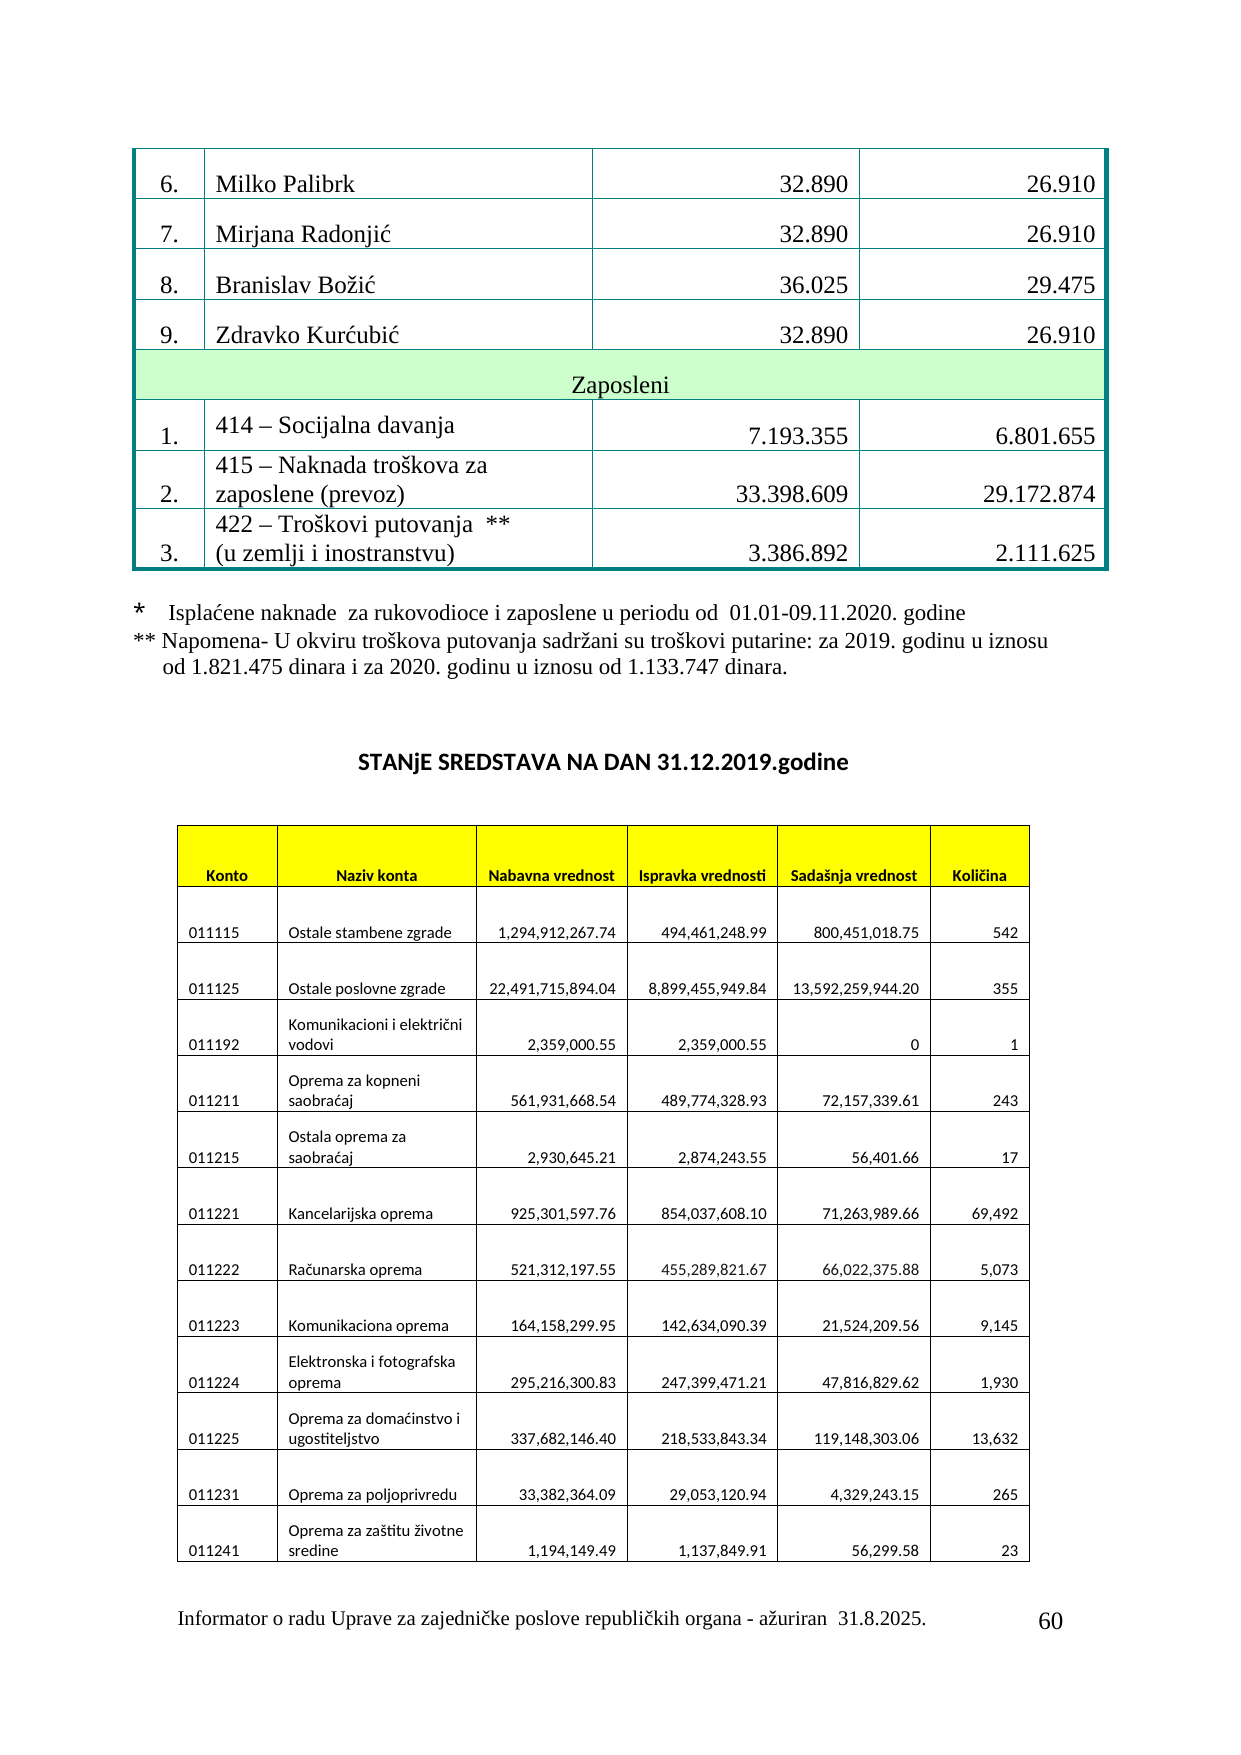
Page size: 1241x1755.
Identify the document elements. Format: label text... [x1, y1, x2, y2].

table_cell 011224 [178, 1337, 277, 1392]
table_cell 36.025 [593, 249, 859, 299]
table_cell 119,148,303.06 [778, 1393, 930, 1448]
table_cell 247,399,471.21 [628, 1337, 777, 1392]
table_cell Ostale poslovne zgrade [278, 943, 476, 998]
table_cell 69,492 [931, 1168, 1029, 1223]
table_cell Sadašnja vrednost [778, 826, 930, 886]
table_cell Naziv konta [278, 826, 476, 886]
table_cell 011231 [178, 1450, 277, 1505]
table_cell 4,329,243.15 [778, 1450, 930, 1505]
table_cell [930, 777, 1029, 801]
table_cell 29.475 [860, 249, 1104, 299]
table_cell 32.890 [593, 300, 859, 349]
table_cell 17 [931, 1112, 1029, 1167]
table_cell Nabavna vrednost [477, 826, 627, 886]
table_header [930, 746, 1029, 777]
table_cell 521,312,197.55 [477, 1225, 627, 1280]
table_cell 29,053,120.94 [628, 1450, 777, 1505]
table_cell 1,930 [931, 1337, 1029, 1392]
table_cell 9. [136, 300, 204, 349]
table_cell Ostala oprema za saobraćaj [278, 1112, 476, 1167]
table_cell 011211 [178, 1056, 277, 1111]
table_cell 800,451,018.75 [778, 887, 930, 942]
table_header STANjE SREDSTAVA NA DAN 31.12.2019.godine [277, 746, 930, 777]
table_cell 561,931,668.54 [477, 1056, 627, 1111]
table_cell 542 [931, 887, 1029, 942]
table_cell 32.890 [593, 149, 859, 198]
table_cell 6. [136, 149, 204, 198]
table_cell Oprema za kopneni saobraćaj [278, 1056, 476, 1111]
table_cell Elektronska i fotografska oprema [278, 1337, 476, 1392]
table_cell 26.910 [860, 199, 1104, 248]
table_cell 218,533,843.34 [628, 1393, 777, 1448]
table_header [177, 746, 277, 777]
table_cell [277, 801, 476, 825]
table_cell 011221 [178, 1168, 277, 1223]
table_cell 21,524,209.56 [778, 1281, 930, 1336]
table_cell 164,158,299.95 [477, 1281, 627, 1336]
table_cell 13,592,259,944.20 [778, 943, 930, 998]
table_cell 71,263,989.66 [778, 1168, 930, 1223]
table_cell 011115 [178, 887, 277, 942]
table_cell 7.193.355 [593, 400, 859, 449]
table_cell 26.910 [860, 149, 1104, 198]
table_cell Oprema za zaštitu životne sredine [278, 1506, 476, 1561]
table_cell 355 [931, 943, 1029, 998]
table_cell Milko Palibrk [205, 149, 592, 198]
table_cell 011215 [178, 1112, 277, 1167]
table_cell Količina [931, 826, 1029, 886]
table_cell Komunikacioni i električni vodovi [278, 1000, 476, 1055]
table_cell 2,930,645.21 [477, 1112, 627, 1167]
text ** Napomena- U okviru troškova putovanja sadržani su troškovi putarine: za 2019. godinu u iznosu od 1.821.475 dinara i za 2020. godinu u iznosu od 1.133.747 dinara. [133, 627, 1063, 679]
table_cell Ostale stambene zgrade [278, 887, 476, 942]
table_cell Zaposleni [136, 350, 1104, 399]
table_cell 6.801.655 [860, 400, 1104, 449]
table_cell 56,401.66 [778, 1112, 930, 1167]
table_cell 47,816,829.62 [778, 1337, 930, 1392]
table_cell 243 [931, 1056, 1029, 1111]
table_cell 5,073 [931, 1225, 1029, 1280]
table_cell 22,491,715,894.04 [477, 943, 627, 998]
table_cell 33,382,364.09 [477, 1450, 627, 1505]
table_cell 854,037,608.10 [628, 1168, 777, 1223]
table_cell [778, 801, 930, 825]
table_cell Zdravko Kurćubić [205, 300, 592, 349]
table_cell 0 [778, 1000, 930, 1055]
table_cell Ispravka vrednosti [628, 826, 777, 886]
table_cell [930, 801, 1029, 825]
table_cell 9,145 [931, 1281, 1029, 1336]
table_cell 1,294,912,267.74 [477, 887, 627, 942]
table_cell 265 [931, 1450, 1029, 1505]
table_cell Računarska oprema [278, 1225, 476, 1280]
table_cell 72,157,339.61 [778, 1056, 930, 1111]
table_cell Kancelarijska oprema [278, 1168, 476, 1223]
table_cell 1,194,149.49 [477, 1506, 627, 1561]
table_cell 489,774,328.93 [628, 1056, 777, 1111]
table_cell 32.890 [593, 199, 859, 248]
table_cell Oprema za poljoprivredu [278, 1450, 476, 1505]
table_cell 1,137,849.91 [628, 1506, 777, 1561]
table_cell 33.398.609 [593, 451, 859, 508]
table_cell 23 [931, 1506, 1029, 1561]
table_cell 2. [136, 451, 204, 508]
text * Isplaćene naknade za rukovodioce i zaposlene u periodu od 01.01-09.11.2020. godine [133, 595, 1063, 627]
table_cell Konto [178, 826, 277, 886]
table_cell 337,682,146.40 [477, 1393, 627, 1448]
table_cell 011225 [178, 1393, 277, 1448]
table_cell 2.111.625 [860, 509, 1104, 567]
table_cell 494,461,248.99 [628, 887, 777, 942]
table_cell 56,299.58 [778, 1506, 930, 1561]
table_cell 1. [136, 400, 204, 449]
table_cell [177, 801, 277, 825]
table_cell 26.910 [860, 300, 1104, 349]
table_cell [277, 777, 476, 801]
table_cell 1 [931, 1000, 1029, 1055]
table_cell 3. [136, 509, 204, 567]
table_cell 13,632 [931, 1393, 1029, 1448]
table_cell 2,359,000.55 [628, 1000, 777, 1055]
table_cell 011192 [178, 1000, 277, 1055]
table_cell 2,359,000.55 [477, 1000, 627, 1055]
table_cell 3.386.892 [593, 509, 859, 567]
table_cell 8. [136, 249, 204, 299]
table_cell Mirjana Radonjić [205, 199, 592, 248]
table_cell 29.172.874 [860, 451, 1104, 508]
table_cell [627, 777, 778, 801]
table_cell 142,634,090.39 [628, 1281, 777, 1336]
table_cell Branislav Božić [205, 249, 592, 299]
table_cell [476, 777, 627, 801]
table_cell 415 – Naknada troškova za zaposlene (prevoz) [205, 451, 592, 508]
table_cell Oprema za domaćinstvo i ugostiteljstvo [278, 1393, 476, 1448]
table_cell [177, 777, 277, 801]
table_cell 011241 [178, 1506, 277, 1561]
table_cell 66,022,375.88 [778, 1225, 930, 1280]
table_cell [627, 801, 778, 825]
table_cell [778, 777, 930, 801]
table_cell 414 – Socijalna davanja [205, 400, 592, 449]
table_cell 8,899,455,949.84 [628, 943, 777, 998]
table_cell 925,301,597.76 [477, 1168, 627, 1223]
table_cell 011222 [178, 1225, 277, 1280]
table_cell 011125 [178, 943, 277, 998]
table_cell Komunikaciona oprema [278, 1281, 476, 1336]
table_cell 2,874,243.55 [628, 1112, 777, 1167]
table_cell 7. [136, 199, 204, 248]
table_cell 011223 [178, 1281, 277, 1336]
table_cell 455,289,821.67 [628, 1225, 777, 1280]
table_cell [476, 801, 627, 825]
table_cell 295,216,300.83 [477, 1337, 627, 1392]
table_cell 422 – Troškovi putovanja ** (u zemlji i inostranstvu) [205, 509, 592, 567]
